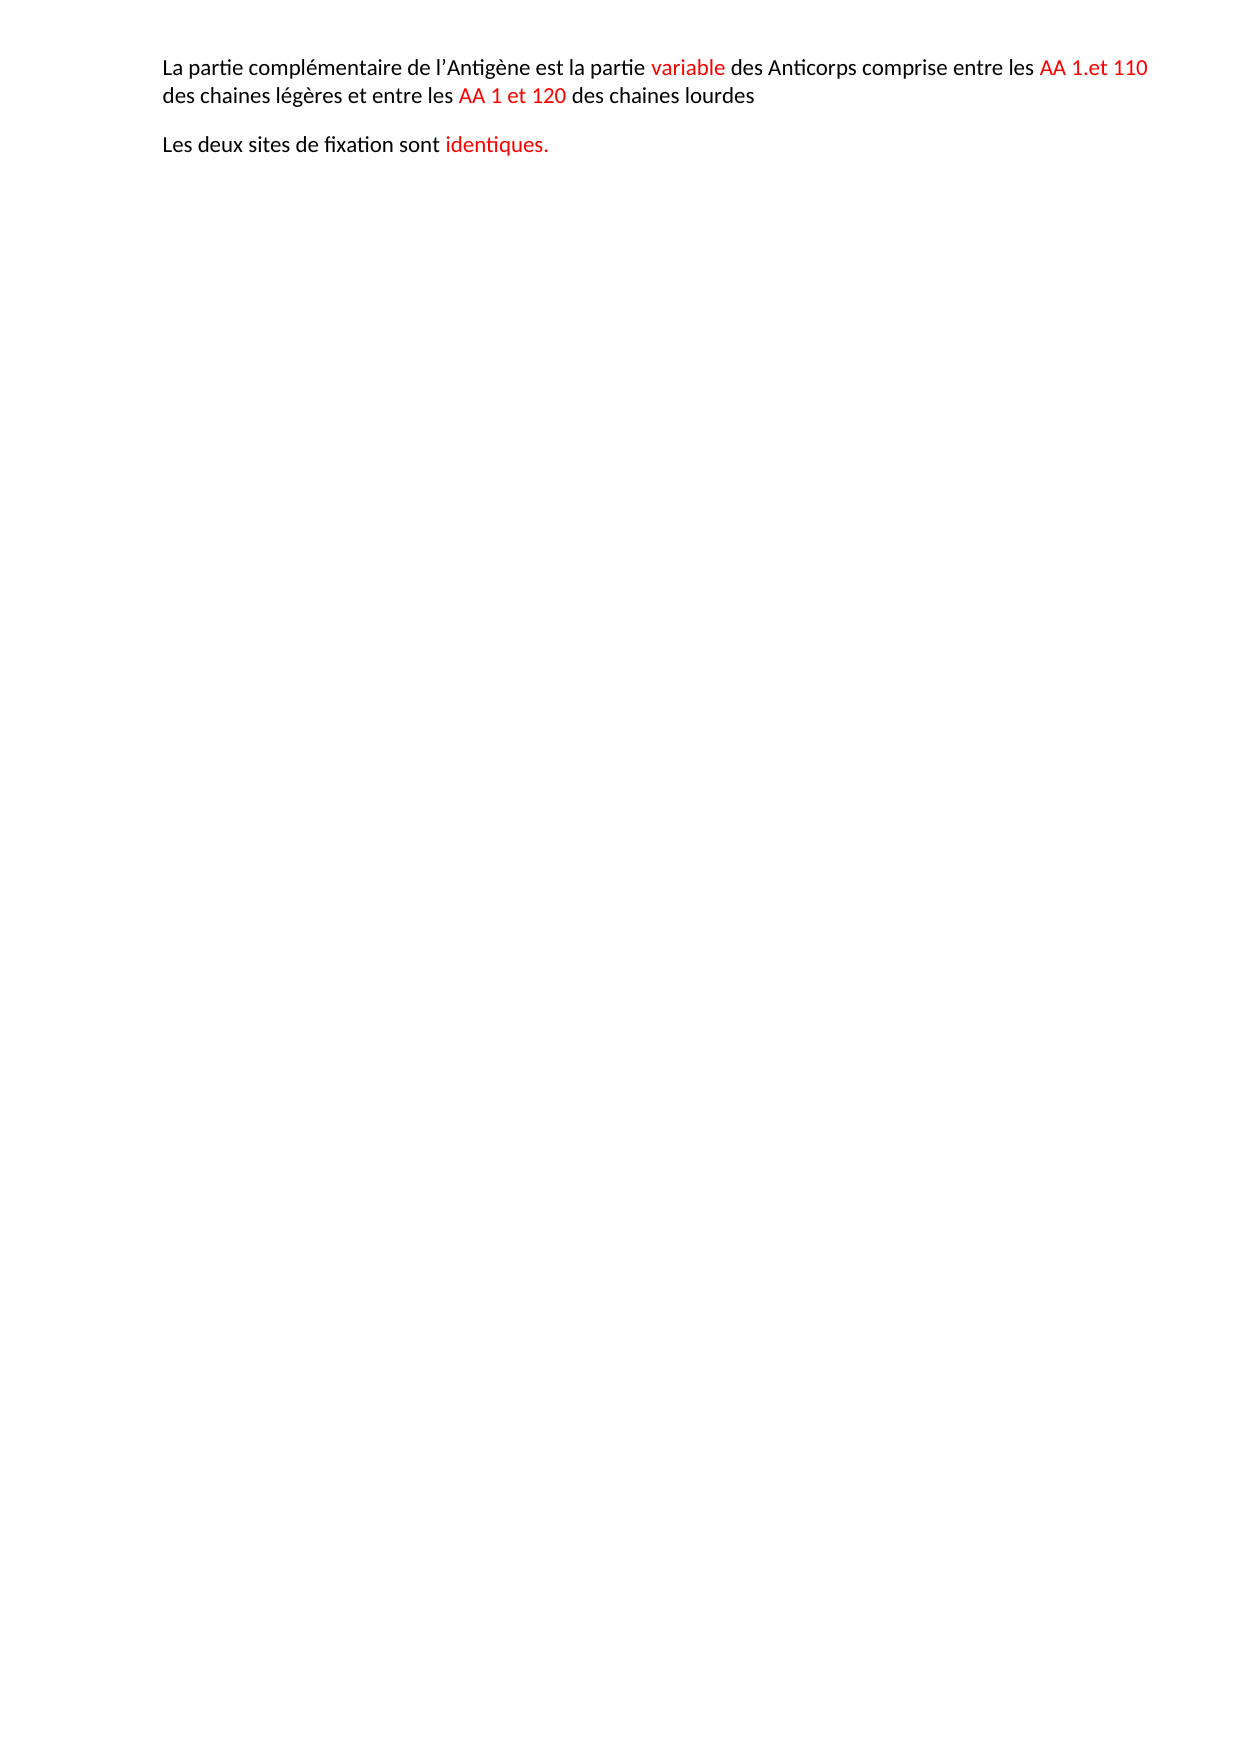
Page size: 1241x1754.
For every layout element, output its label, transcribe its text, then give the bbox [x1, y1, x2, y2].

text La partie complémentaire de l’Antigène est la partie variable des Anticorps comprise entre les AA 1.et 110 des chaines légères et entre les AA 1 et 120 des chaines lourdes [162, 53, 1165, 109]
text Les deux sites de fixation sont identiques. [162, 130, 1165, 158]
